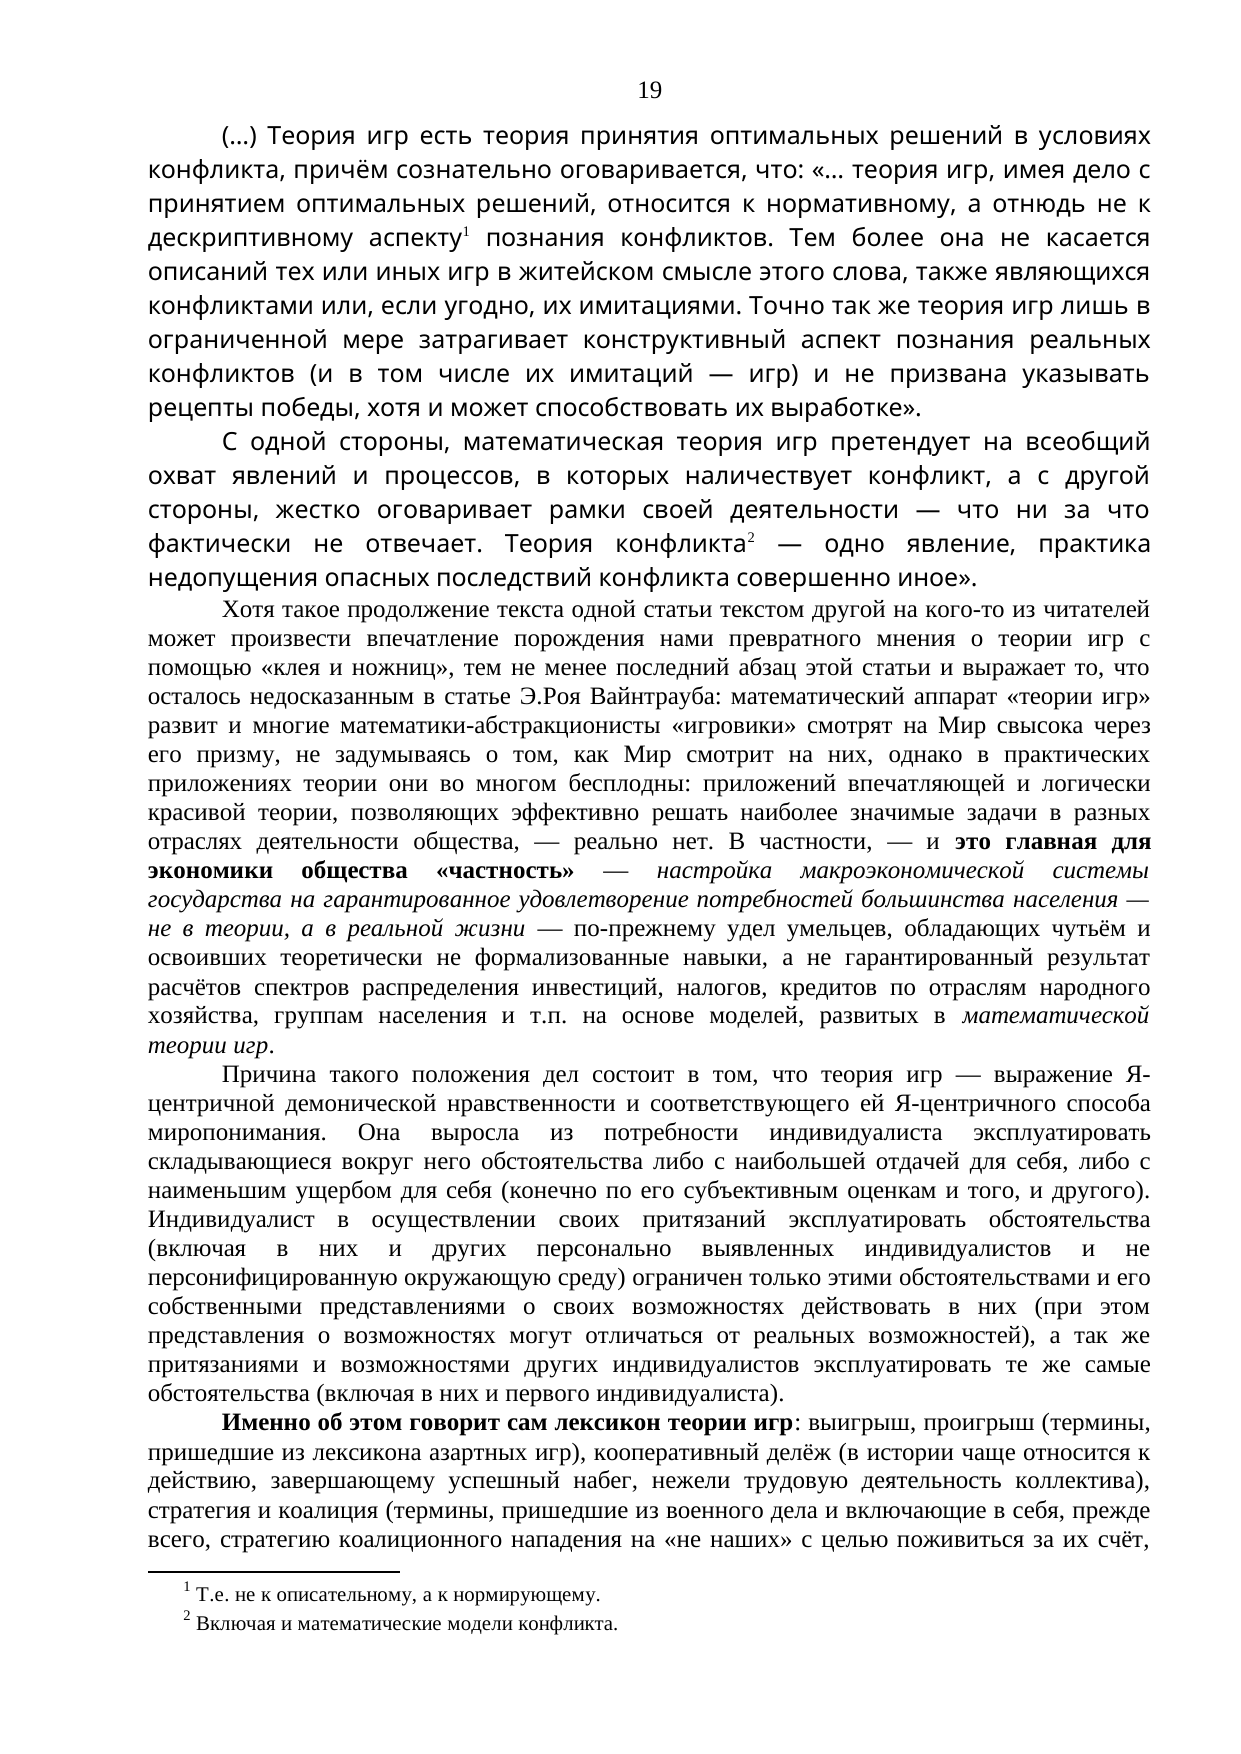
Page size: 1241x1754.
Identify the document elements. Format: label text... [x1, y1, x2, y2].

text Включая и математические модели конфликта. [148, 1607, 1152, 1636]
text Хотя такое продолжение текста одной статьи текстом другой на кого-то из читателей может произвести впечатление порождения нами превратного мнения о теории игр с помощью «клея и ножниц», тем не менее последний абзац этой статьи и выражает то, что осталось недосказанным в статье Э.Роя Вайнтрауба: математический аппарат «теории игр» развит и многие математики-абстракционисты «игровики» смотрят на Мир свысока через его призму, не задумываясь о том, как Мир смотрит на них, однако в практических приложениях теории они во многом бесплодны: приложений впечатляющей и логически красивой теории, позволяющих эффективно решать наиболее значимые задачи в разных отраслях деятельности общества, — реально нет. В частности, — и это главная для экономики общества «частность» — настройка макроэкономической системы государства на гарантированное удовлетворение потребностей большинства населения — не в теории, а в реальной жизни — по-прежнему удел умельцев, обладающих чутьём и освоивших теоретически не формализованные навыки, а не гарантированный результат расчётов спектров распределения инвестиций, налогов, кредитов по отраслям народного хозяйства, группам населения и т.п. на основе моделей, развитых в математической теории игр. [148, 593, 1152, 1058]
text Причина такого положения дел состоит в том, что теория игр — выражение Я-центричной демонической нравственности и соответствующего ей Я-центричного способа миропонимания. Она выросла из потребности индивидуалиста эксплуатировать складывающиеся вокруг него обстоятельства либо с наибольшей отдачей для себя, либо с наименьшим ущербом для себя (конечно по его субъективным оценкам и того, и другого). Индивидуалист в осуществлении своих притязаний эксплуатировать обстоятельства (включая в них и других персонально выявленных индивидуалистов и не персонифицированную окружающую среду) ограничен только этими обстоятельствами и его собственными представлениями о своих возможностях действовать в них (при этом представления о возможностях могут отличаться от реальных возможностей), а так же притязаниями и возможностями других индивидуалистов эксплуатировать те же самые обстоятельства (включая в них и первого индивидуалиста). [148, 1058, 1152, 1407]
text Именно об этом говорит сам лексикон теории игр: выигрыш, проигрыш (термины, пришедшие из лексикона азартных игр), кооперативный делёж (в истории чаще относится к действию, завершающему успешный набег, нежели трудовую деятельность коллектива), стратегия и коалиция (термины, пришедшие из военного дела и включающие в себя, прежде всего, стратегию коалиционного нападения на «не наших» с целью поживиться за их счёт, [148, 1407, 1152, 1553]
text С одной стороны, математическая теория игр претендует на всеобщий охват явлений и процессов, в которых наличествует конфликт, а с другой стороны, жестко оговаривает рамки своей деятельности — что ни за что фактически не отвечает. Теория конфликта — одно явление, практика недопущения опасных последствий конфликта совершенно иное». [148, 424, 1152, 593]
text Т.е. не к описательному, а к нормирующему. [148, 1578, 1152, 1607]
text (…) Теория игр есть теория принятия оптимальных решений в условиях конфликта, причём сознательно оговаривается, что: «… теория игр, имея дело с принятием оптимальных решений, относится к нормативному, а отнюдь не к дескриптивному аспекту познания конфликтов. Тем более она не касается описаний тех или иных игр в житейском смысле этого слова, также являющихся конфликтами или, если угодно, их имитациями. Точно так же теория игр лишь в ограниченной мере затрагивает конструктивный аспект познания реальных конфликтов (и в том числе их имитаций — игр) и не призвана указывать рецепты победы, хотя и может способствовать их выработке». [148, 118, 1152, 424]
